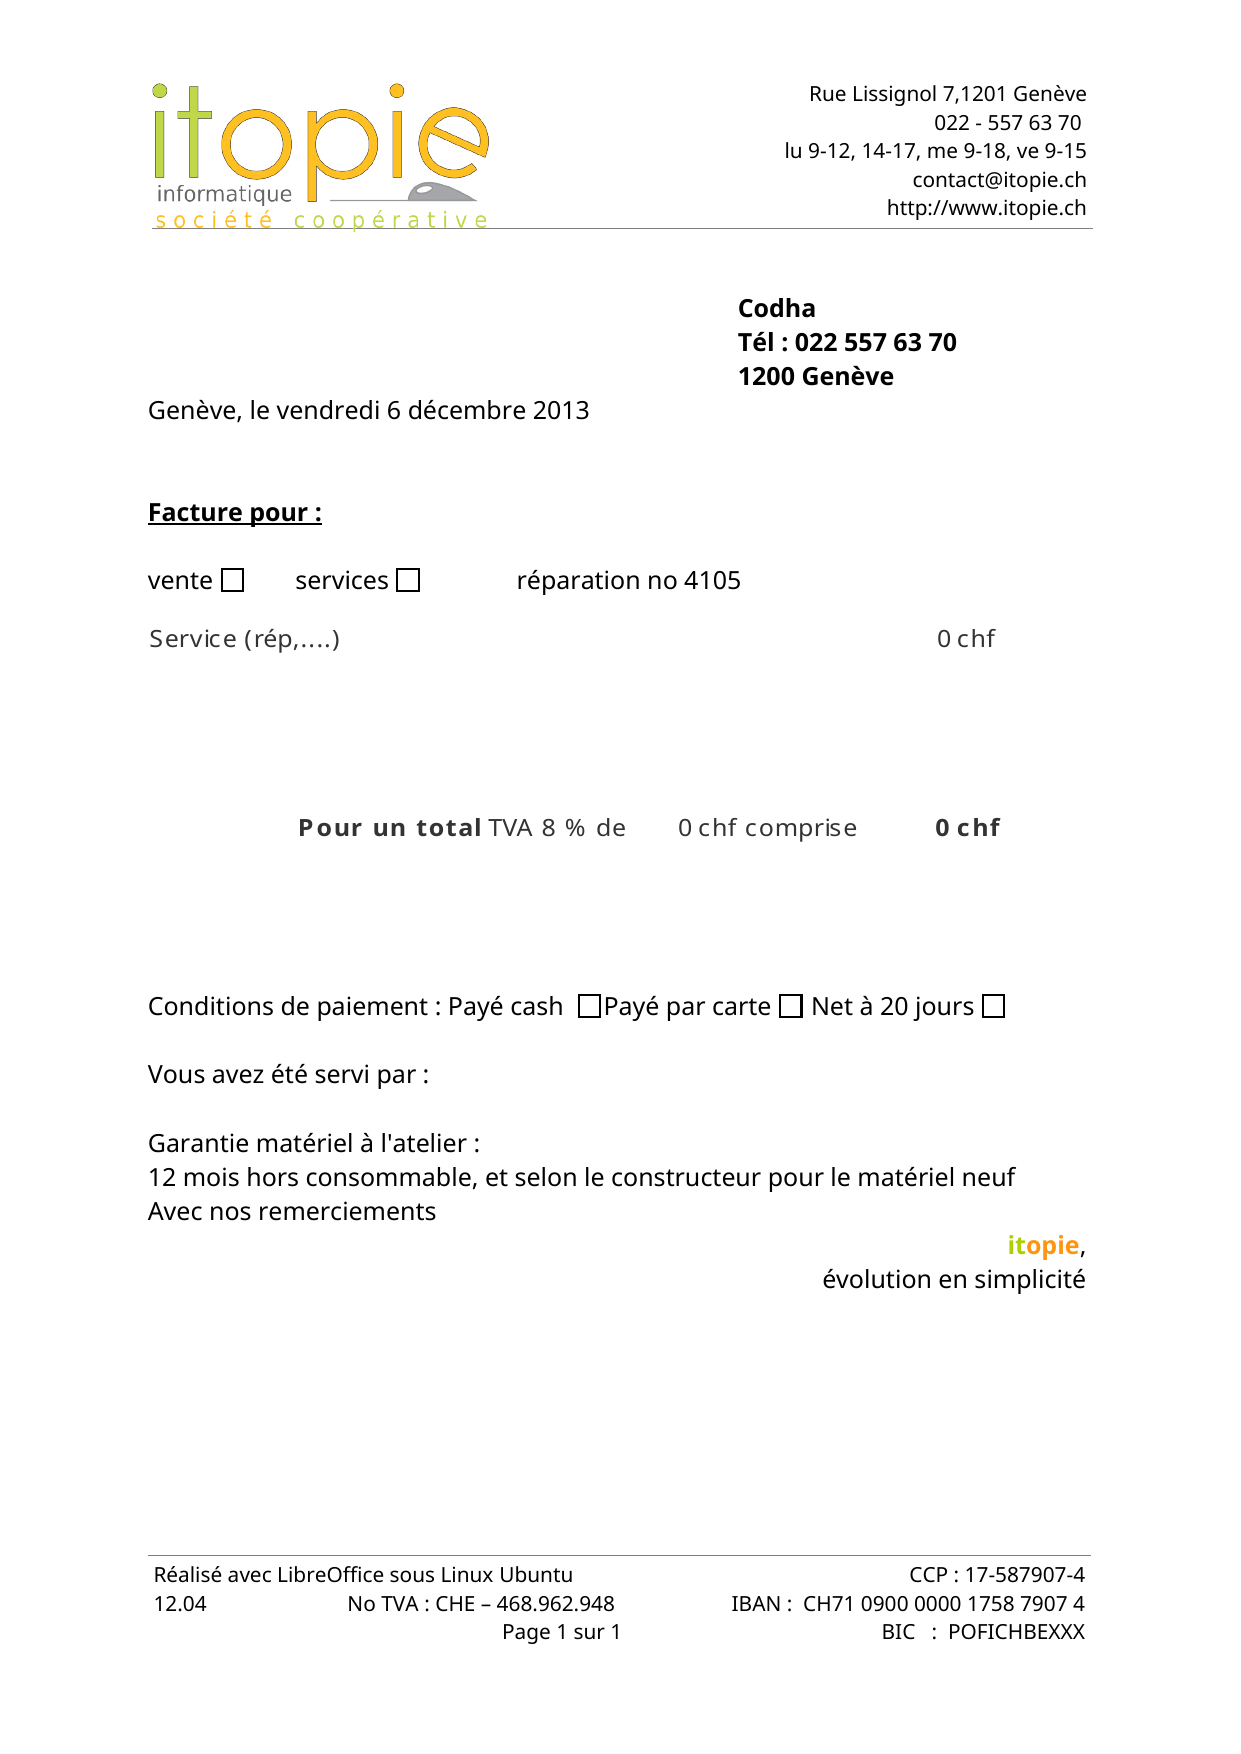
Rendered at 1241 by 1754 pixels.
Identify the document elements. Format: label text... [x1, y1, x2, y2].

text vente services réparation no 4105 [148, 563, 1093, 597]
text Codha [148, 290, 1093, 324]
text itopie, [148, 1227, 1093, 1262]
text Genève, le vendredi 6 décembre 2013 [148, 392, 1093, 427]
text Conditions de paiement : Payé cash Payé par carte Net à 20 jours [148, 989, 1093, 1023]
text Vous avez été servi par : [148, 1057, 1093, 1091]
text 12 mois hors consommable, et selon le constructeur pour le matériel neuf [148, 1159, 1093, 1193]
text 1200 Genève [148, 358, 1093, 392]
text Tél : 022 557 63 70 [148, 324, 1093, 358]
text Avec nos remerciements [148, 1193, 1093, 1227]
picture [138, 72, 500, 244]
text Facture pour : [148, 495, 1093, 529]
text Garantie matériel à l'atelier : [148, 1125, 1093, 1159]
text évolution en simplicité [148, 1262, 1093, 1296]
